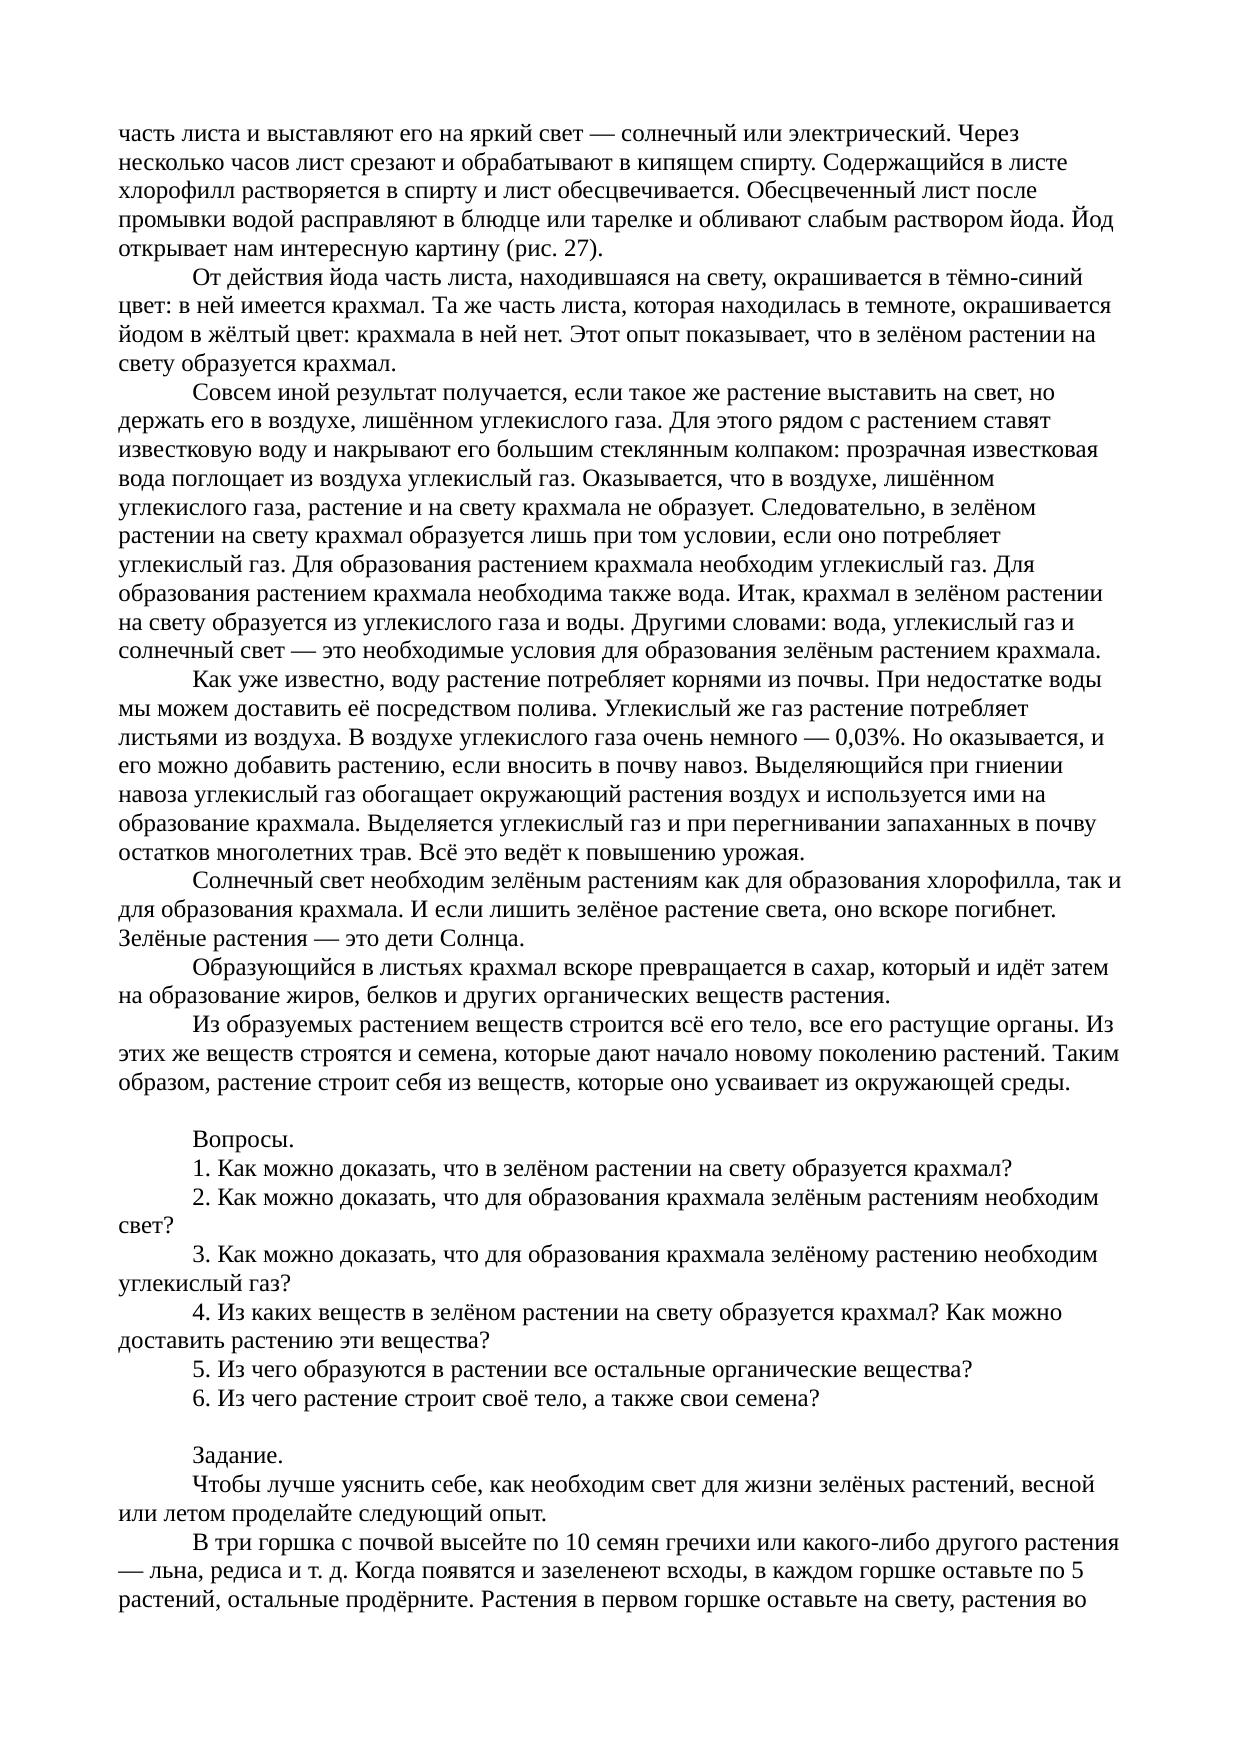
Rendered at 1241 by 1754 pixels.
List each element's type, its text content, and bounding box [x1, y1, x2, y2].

text Из образуемых растением веществ строится всё его тело, все его растущие органы. Из этих же веществ строятся и семена, которые дают начало новому поколению растений. Таким образом, растение строит себя из веществ, которые оно усваивает из окружающей среды. [118, 1009, 1122, 1096]
text От действия йода часть листа, находившаяся на свету, окрашивается в тёмно-синий цвет: в ней имеется крахмал. Та же часть листа, которая находилась в темноте, окрашивается йодом в жёлтый цвет: крахмала в ней нет. Этот опыт показывает, что в зелёном растении на свету образуется крахмал. [118, 262, 1122, 377]
text Задание. [118, 1441, 1122, 1469]
text Солнечный свет необходим зелёным растениям как для образования хлорофилла, так и для образования крахмала. И если лишить зелёное растение света, оно вскоре погибнет. Зелёные растения — это дети Солнца. [118, 866, 1122, 952]
text 5. Из чего образуются в растении все остальные органические вещества? [118, 1354, 1122, 1383]
text Чтобы лучше уяснить себе, как необходим свет для жизни зелёных растений, весной или летом проделайте следующий опыт. [118, 1469, 1122, 1527]
text Как уже известно, воду растение потребляет корнями из почвы. При недостатке воды мы можем доставить её посредством полива. Углекислый же газ растение потребляет листьями из воздуха. В воздухе углекислого газа очень немного — 0,03%. Но оказывается, и его можно добавить растению, если вносить в почву навоз. Выделяющийся при гниении навоза углекислый газ обогащает окружающий растения воздух и используется ими на образование крахмала. Выделяется углекислый газ и при перегнивании запаханных в почву остатков многолетних трав. Всё это ведёт к повышению урожая. [118, 664, 1122, 866]
text Совсем иной результат получается, если такое же растение выставить на свет, но держать его в воздухе, лишённом углекислого газа. Для этого рядом с растением ставят известковую воду и накрывают его большим стеклянным колпаком: прозрачная известковая вода поглощает из воздуха углекислый газ. Оказывается, что в воздухе, лишённом углекислого газа, растение и на свету крахмала не образует. Следовательно, в зелёном растении на свету крахмал образуется лишь при том условии, если оно потребляет углекислый газ. Для образования растением крахмала необходим углекислый газ. Для образования растением крахмала необходима также вода. Итак, крахмал в зелёном растении на свету образуется из углекислого газа и воды. Другими словами: вода, углекислый газ и солнечный свет — это необходимые условия для образования зелёным растением крахмала. [118, 377, 1122, 664]
text Образующийся в листьях крахмал вскоре превращается в сахар, который и идёт затем на образование жиров, белков и других органических веществ растения. [118, 952, 1122, 1009]
text Вопросы. [118, 1124, 1122, 1153]
text 2. Как можно доказать, что для образования крахмала зелёным растениям необходим свет? [118, 1182, 1122, 1239]
text 4. Из каких веществ в зелёном растении на свету образуется крахмал? Как можно доставить растению эти вещества? [118, 1297, 1122, 1354]
text часть листа и выставляют его на яркий свет — солнечный или электрический. Через несколько часов лист срезают и обрабатывают в кипящем спирту. Содержащийся в листе хлорофилл растворяется в спирту и лист обесцвечивается. Обесцвеченный лист после промывки водой расправляют в блюдце или тарелке и обливают слабым раствором йода. Йод открывает нам интересную картину (рис. 27). [118, 118, 1122, 262]
text 1. Как можно доказать, что в зелёном растении на свету образуется крахмал? [118, 1153, 1122, 1182]
text В три горшка с почвой высейте по 10 семян гречихи или какого-либо другого растения — льна, редиса и т. д. Когда появятся и зазеленеют всходы, в каждом горшке оставьте по 5 растений, остальные продёрните. Растения в первом горшке оставьте на свету, растения во [118, 1527, 1122, 1613]
text 6. Из чего растение строит своё тело, а также свои семена? [118, 1383, 1122, 1412]
text 3. Как можно доказать, что для образования крахмала зелёному растению необходим углекислый газ? [118, 1239, 1122, 1297]
